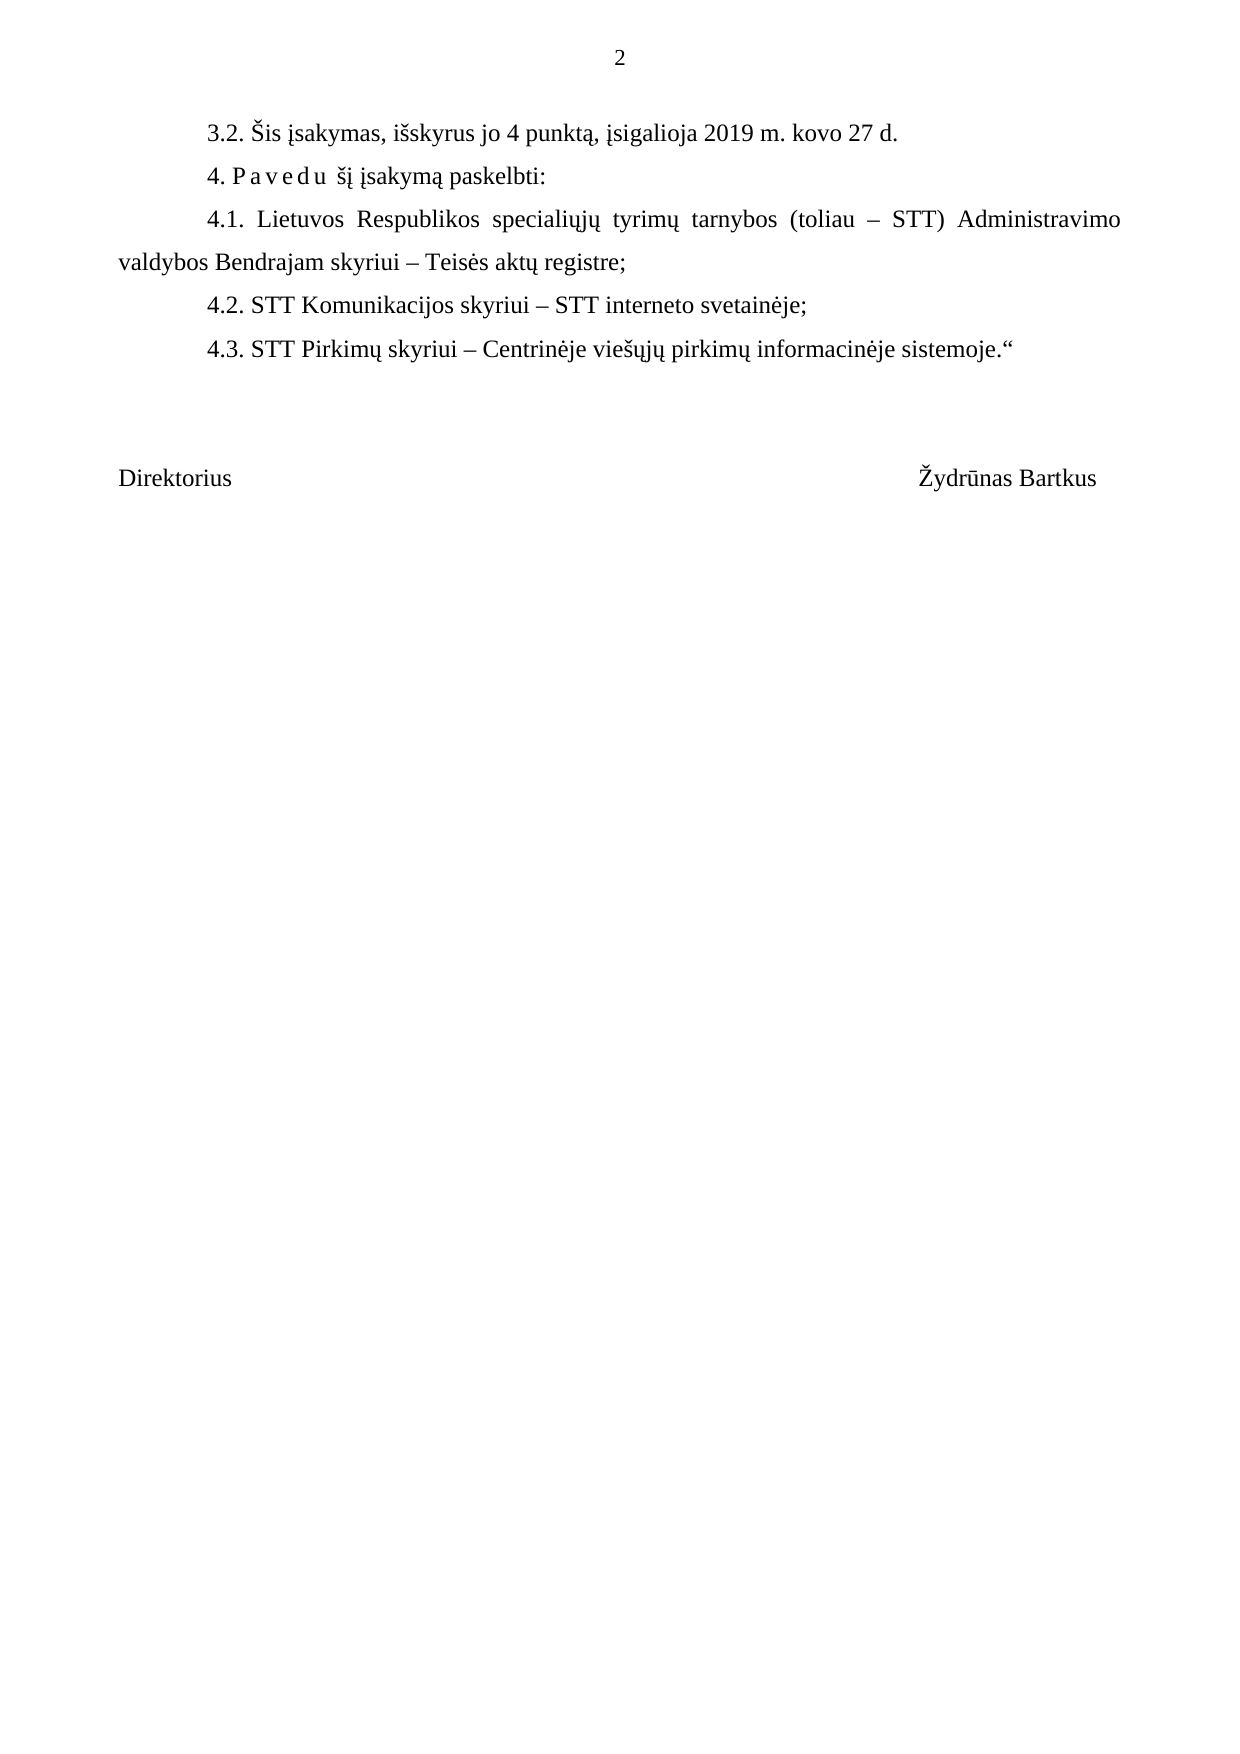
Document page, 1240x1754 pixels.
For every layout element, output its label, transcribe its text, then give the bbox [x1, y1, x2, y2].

text 4.2. STT Komunikacijos skyriui – STT interneto svetainėje; [118, 291, 1122, 319]
text 4. Pavedu šį įsakymą paskelbti: [118, 161, 1122, 190]
text 3.2. Šis įsakymas, išskyrus jo 4 punktą, įsigalioja 2019 m. kovo 27 d. [118, 118, 1122, 147]
text Direktorius Žydrūnas Bartkus [118, 463, 1122, 492]
text 4.3. STT Pirkimų skyriui – Centrinėje viešųjų pirkimų informacinėje sistemoje.“ [118, 334, 1122, 362]
text 4.1. Lietuvos Respublikos specialiųjų tyrimų tarnybos (toliau – STT) Administravimo valdybos Bendrajam skyriui – Teisės aktų registre; [118, 204, 1122, 276]
